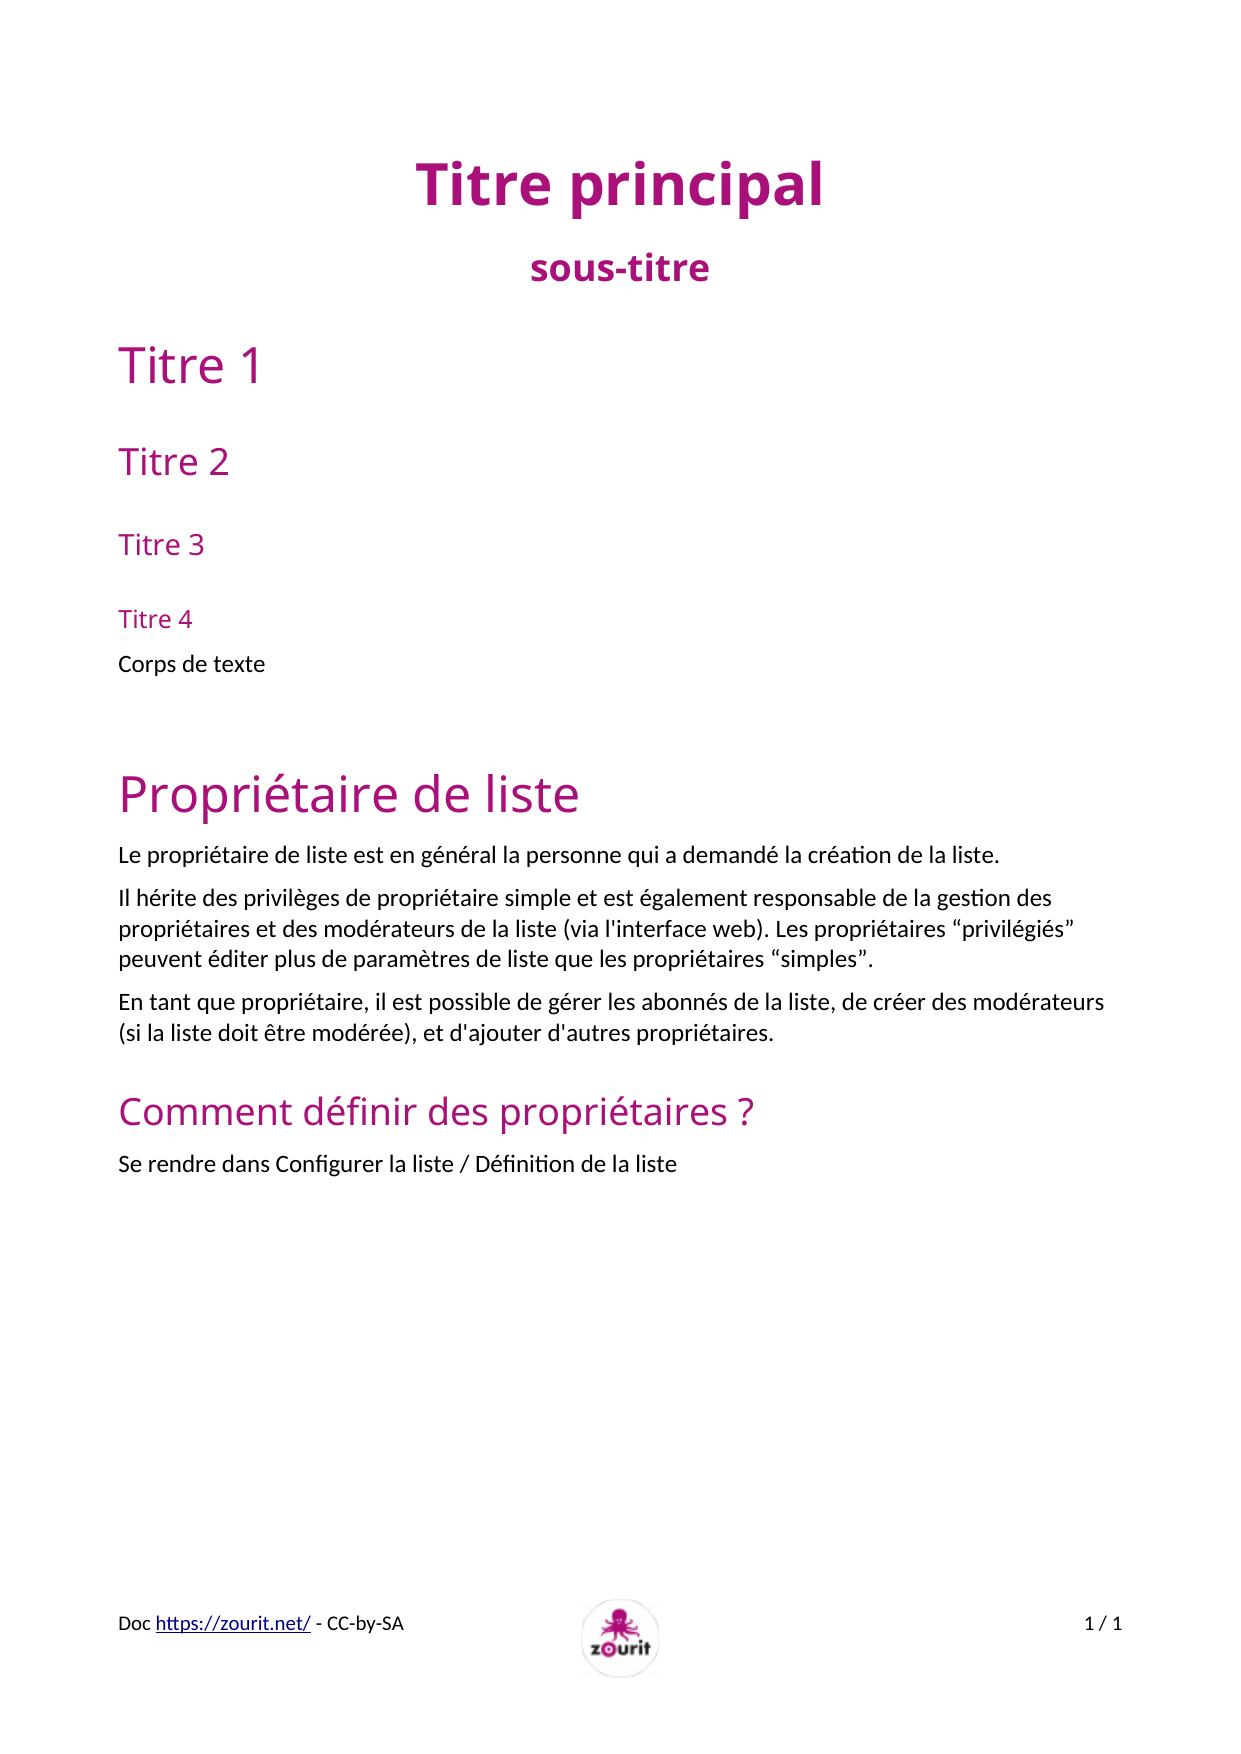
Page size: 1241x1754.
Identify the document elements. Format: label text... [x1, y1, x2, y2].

title Titre principal [118, 143, 1122, 223]
subtitle Comment définir des propriétaires ? [118, 1085, 1122, 1136]
subtitle Propriétaire de liste [118, 759, 1122, 827]
text Il hérite des privilèges de propriétaire simple et est également responsable de la gestion des propriétaires et des modérateurs de la liste (via l'interface web). Les propriétaires “privilégiés” peuvent éditer plus de paramètres de liste que les propriétaires “simples”. [118, 882, 1122, 974]
subtitle Titre 1 [118, 330, 1122, 398]
text En tant que propriétaire, il est possible de gérer les abonnés de la liste, de créer des modérateurs (si la liste doit être modérée), et d'ajouter d'autres propriétaires. [118, 987, 1122, 1048]
subtitle Titre 2 [118, 436, 1122, 487]
subtitle Titre 3 [118, 524, 1122, 564]
picture [581, 1599, 660, 1678]
text Le propriétaire de liste est en général la personne qui a demandé la création de la liste. [118, 839, 1122, 870]
text Corps de texte [118, 648, 1122, 678]
subtitle sous-titre [118, 241, 1122, 292]
text Se rendre dans Configurer la liste / Définition de la liste [118, 1149, 1122, 1179]
subtitle Titre 4 [118, 601, 1122, 635]
